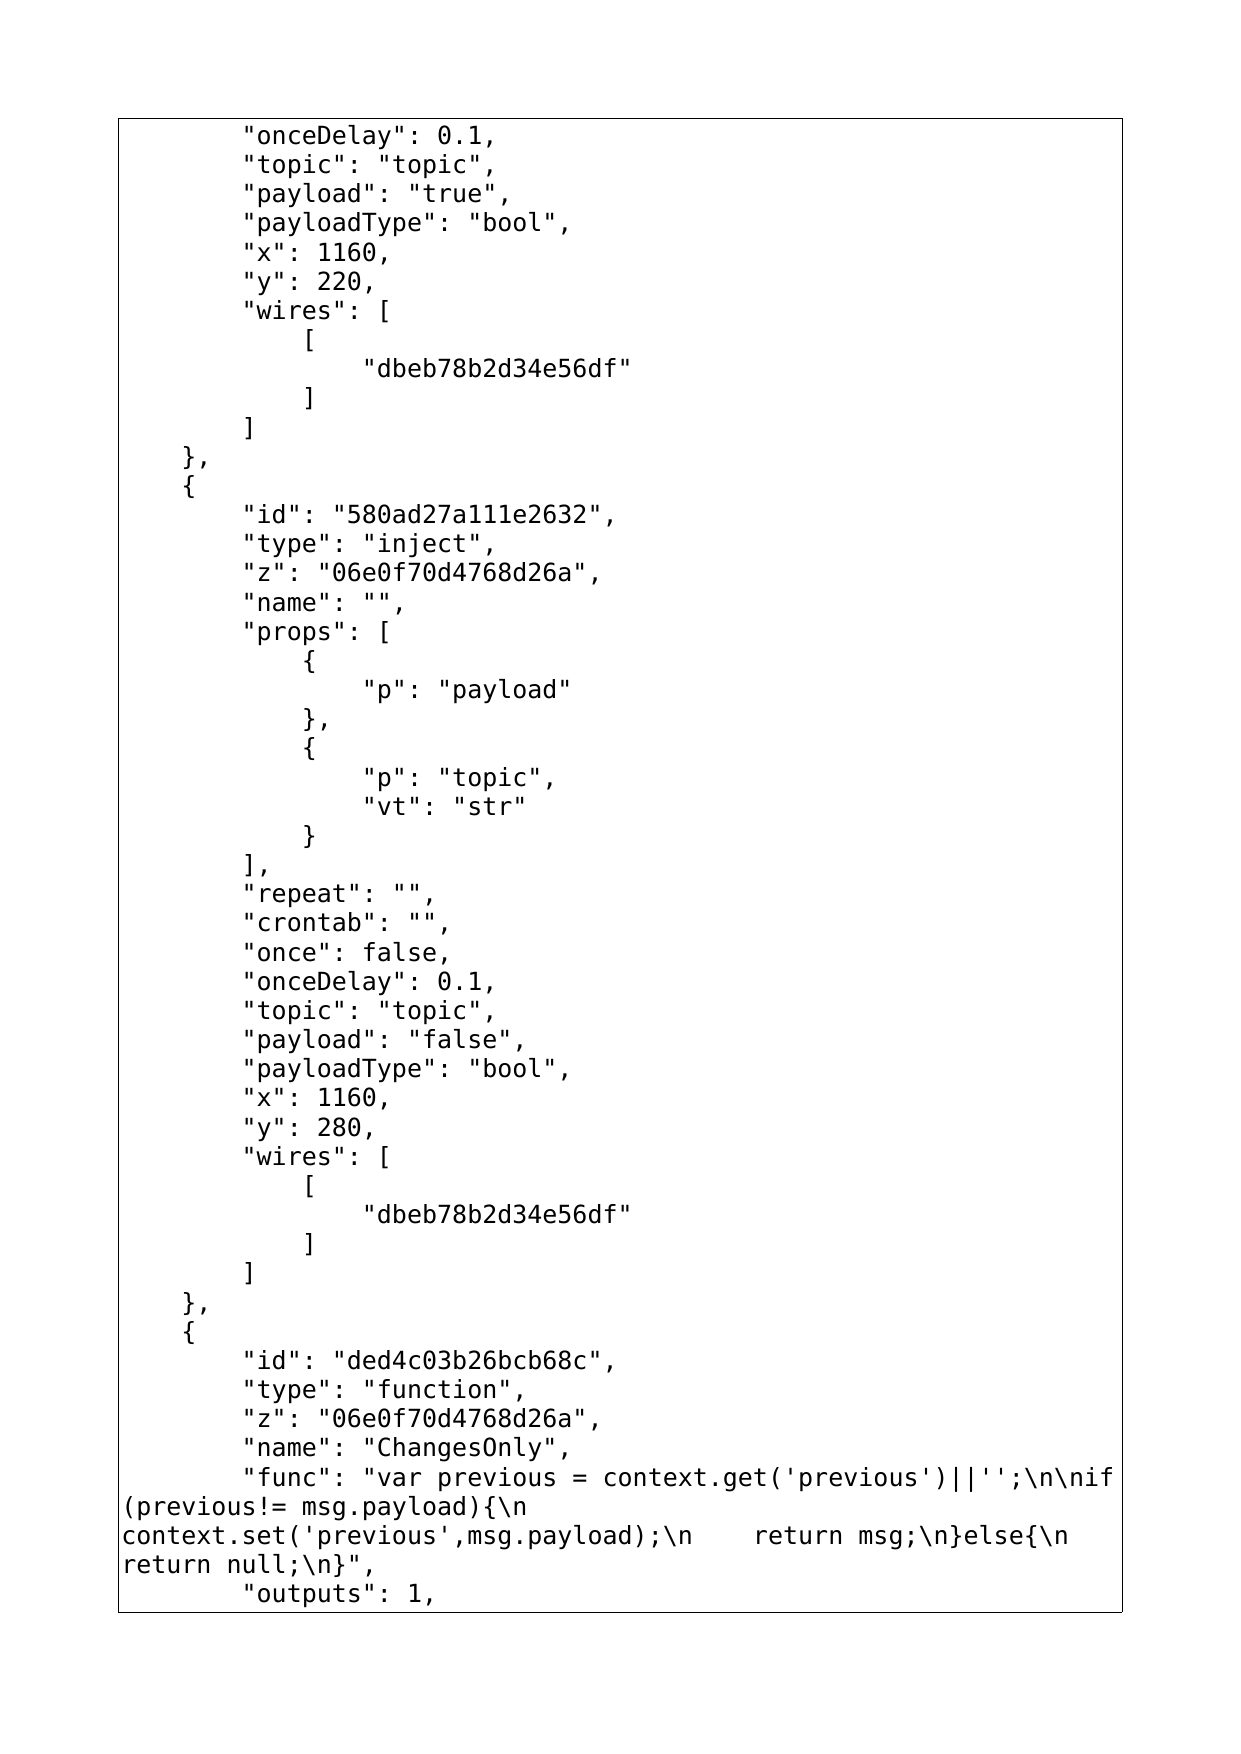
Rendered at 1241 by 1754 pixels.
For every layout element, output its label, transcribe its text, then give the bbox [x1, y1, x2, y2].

table_header "onceDelay": 0.1, "topic": "topic", "payload": "true", "payloadType": "bool", "x": 1160, "y": 220, "wires": [ [ "dbeb78b2d34e56df" ] ] }, { "id": "580ad27a111e2632", "type": "inject", "z": "06e0f70d4768d26a", "name": "", "props": [ { "p": "payload" }, { "p": "topic", "vt": "str" } ], "repeat": "", "crontab": "", "once": false, "onceDelay": 0.1, "topic": "topic", "payload": "false", "payloadType": "bool", "x": 1160, "y": 280, "wires": [ [ "dbeb78b2d34e56df" ] ] }, { "id": "ded4c03b26bcb68c", "type": "function", "z": "06e0f70d4768d26a", "name": "ChangesOnly", "func": "var previous = context.get('previous')||'';\n\nif (previous!= msg.payload){\n context.set('previous',msg.payload);\n return msg;\n}else{\n return null;\n}", "outputs": 1, [119, 119, 1122, 1612]
